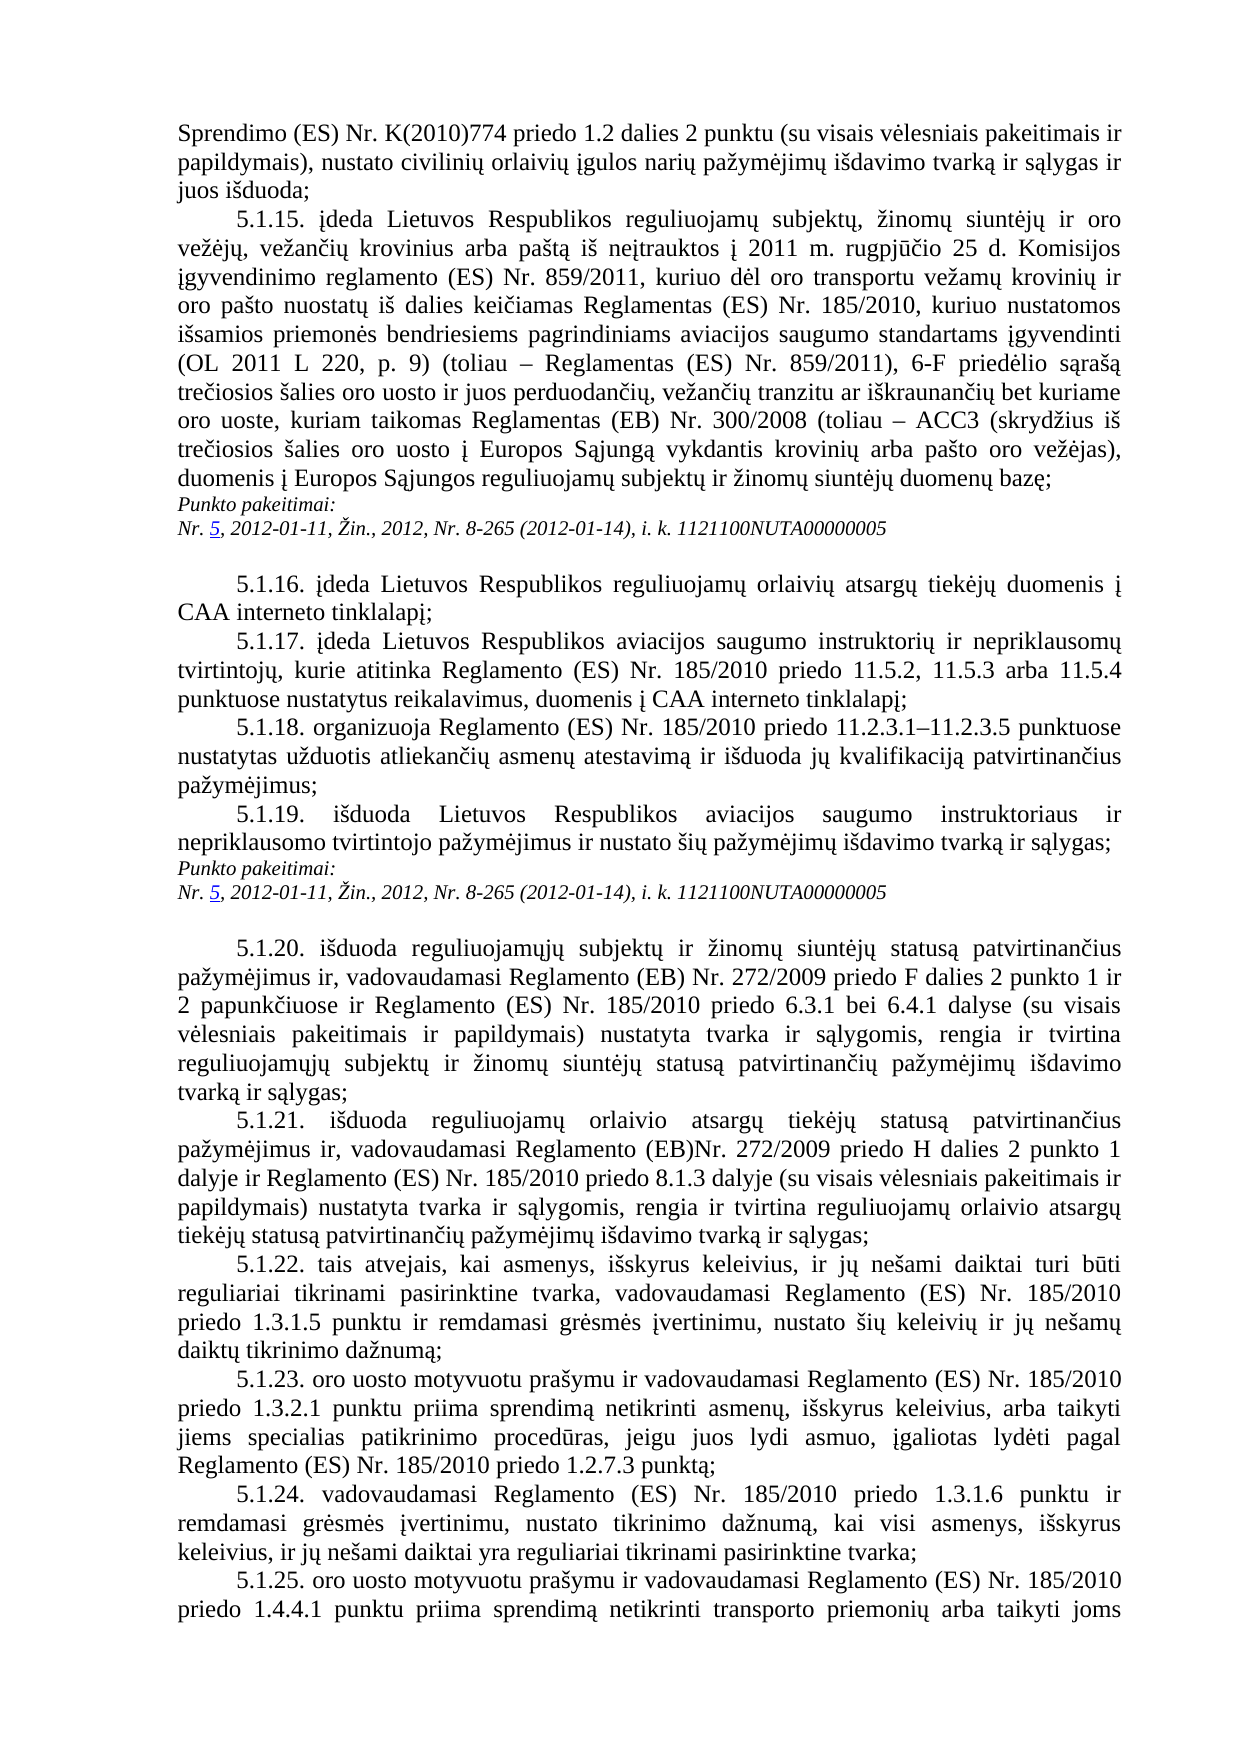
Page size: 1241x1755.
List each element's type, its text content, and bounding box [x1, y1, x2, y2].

text 5.1.16. įdeda Lietuvos Respublikos reguliuojamų orlaivių atsargų tiekėjų duomenis į CAA interneto tinklalapį; [177, 569, 1122, 626]
text Punkto pakeitimai: [177, 492, 1122, 516]
text 5.1.15. įdeda Lietuvos Respublikos reguliuojamų subjektų, žinomų siuntėjų ir oro vežėjų, vežančių krovinius arba paštą iš neįtrauktos į 2011 m. rugpjūčio 25 d. Komisijos įgyvendinimo reglamento (ES) Nr. 859/2011, kuriuo dėl oro transportu vežamų krovinių ir oro pašto nuostatų iš dalies keičiamas Reglamentas (ES) Nr. 185/2010, kuriuo nustatomos išsamios priemonės bendriesiems pagrindiniams aviacijos saugumo standartams įgyvendinti (OL 2011 L 220, p. 9) (toliau – Reglamentas (ES) Nr. 859/2011), 6-F priedėlio sąrašą trečiosios šalies oro uosto ir juos perduodančių, vežančių tranzitu ar iškraunančių bet kuriame oro uoste, kuriam taikomas Reglamentas (EB) Nr. 300/2008 (toliau – ACC3 (skrydžius iš trečiosios šalies oro uosto į Europos Sąjungą vykdantis krovinių arba pašto oro vežėjas), duomenis į Europos Sąjungos reguliuojamų subjektų ir žinomų siuntėjų duomenų bazę; [177, 204, 1122, 492]
text 5.1.25. oro uosto motyvuotu prašymu ir vadovaudamasi Reglamento (ES) Nr. 185/2010 priedo 1.4.4.1 punktu priima sprendimą netikrinti transporto priemonių arba taikyti joms [177, 1566, 1122, 1623]
text Punkto pakeitimai: [177, 856, 1122, 880]
text Nr. 5, 2012-01-11, Žin., 2012, Nr. 8-265 (2012-01-14), i. k. 1121100NUTA00000005 [177, 880, 1122, 904]
text 5.1.24. vadovaudamasi Reglamento (ES) Nr. 185/2010 priedo 1.3.1.6 punktu ir remdamasi grėsmės įvertinimu, nustato tikrinimo dažnumą, kai visi asmenys, išskyrus keleivius, ir jų nešami daiktai yra reguliariai tikrinami pasirinktine tvarka; [177, 1479, 1122, 1566]
text 5.1.19. išduoda Lietuvos Respublikos aviacijos saugumo instruktoriaus ir nepriklausomo tvirtintojo pažymėjimus ir nustato šių pažymėjimų išdavimo tvarką ir sąlygas; [177, 799, 1122, 856]
text 5.1.22. tais atvejais, kai asmenys, išskyrus keleivius, ir jų nešami daiktai turi būti reguliariai tikrinami pasirinktine tvarka, vadovaudamasi Reglamento (ES) Nr. 185/2010 priedo 1.3.1.5 punktu ir remdamasi grėsmės įvertinimu, nustato šių keleivių ir jų nešamų daiktų tikrinimo dažnumą; [177, 1249, 1122, 1364]
text Sprendimo (ES) Nr. K(2010)774 priedo 1.2 dalies 2 punktu (su visais vėlesniais pakeitimais ir papildymais), nustato civilinių orlaivių įgulos narių pažymėjimų išdavimo tvarką ir sąlygas ir juos išduoda; [177, 118, 1122, 204]
text 5.1.20. išduoda reguliuojamųjų subjektų ir žinomų siuntėjų statusą patvirtinančius pažymėjimus ir, vadovaudamasi Reglamento (EB) Nr. 272/2009 priedo F dalies 2 punkto 1 ir 2 papunkčiuose ir Reglamento (ES) Nr. 185/2010 priedo 6.3.1 bei 6.4.1 dalyse (su visais vėlesniais pakeitimais ir papildymais) nustatyta tvarka ir sąlygomis, rengia ir tvirtina reguliuojamųjų subjektų ir žinomų siuntėjų statusą patvirtinančių pažymėjimų išdavimo tvarką ir sąlygas; [177, 933, 1122, 1106]
text 5.1.17. įdeda Lietuvos Respublikos aviacijos saugumo instruktorių ir nepriklausomų tvirtintojų, kurie atitinka Reglamento (ES) Nr. 185/2010 priedo 11.5.2, 11.5.3 arba 11.5.4 punktuose nustatytus reikalavimus, duomenis į CAA interneto tinklalapį; [177, 626, 1122, 712]
text Nr. 5, 2012-01-11, Žin., 2012, Nr. 8-265 (2012-01-14), i. k. 1121100NUTA00000005 [177, 516, 1122, 540]
text 5.1.21. išduoda reguliuojamų orlaivio atsargų tiekėjų statusą patvirtinančius pažymėjimus ir, vadovaudamasi Reglamento (EB)Nr. 272/2009 priedo H dalies 2 punkto 1 dalyje ir Reglamento (ES) Nr. 185/2010 priedo 8.1.3 dalyje (su visais vėlesniais pakeitimais ir papildymais) nustatyta tvarka ir sąlygomis, rengia ir tvirtina reguliuojamų orlaivio atsargų tiekėjų statusą patvirtinančių pažymėjimų išdavimo tvarką ir sąlygas; [177, 1106, 1122, 1249]
text 5.1.23. oro uosto motyvuotu prašymu ir vadovaudamasi Reglamento (ES) Nr. 185/2010 priedo 1.3.2.1 punktu priima sprendimą netikrinti asmenų, išskyrus keleivius, arba taikyti jiems specialias patikrinimo procedūras, jeigu juos lydi asmuo, įgaliotas lydėti pagal Reglamento (ES) Nr. 185/2010 priedo 1.2.7.3 punktą; [177, 1364, 1122, 1479]
text 5.1.18. organizuoja Reglamento (ES) Nr. 185/2010 priedo 11.2.3.1–11.2.3.5 punktuose nustatytas užduotis atliekančių asmenų atestavimą ir išduoda jų kvalifikaciją patvirtinančius pažymėjimus; [177, 712, 1122, 799]
